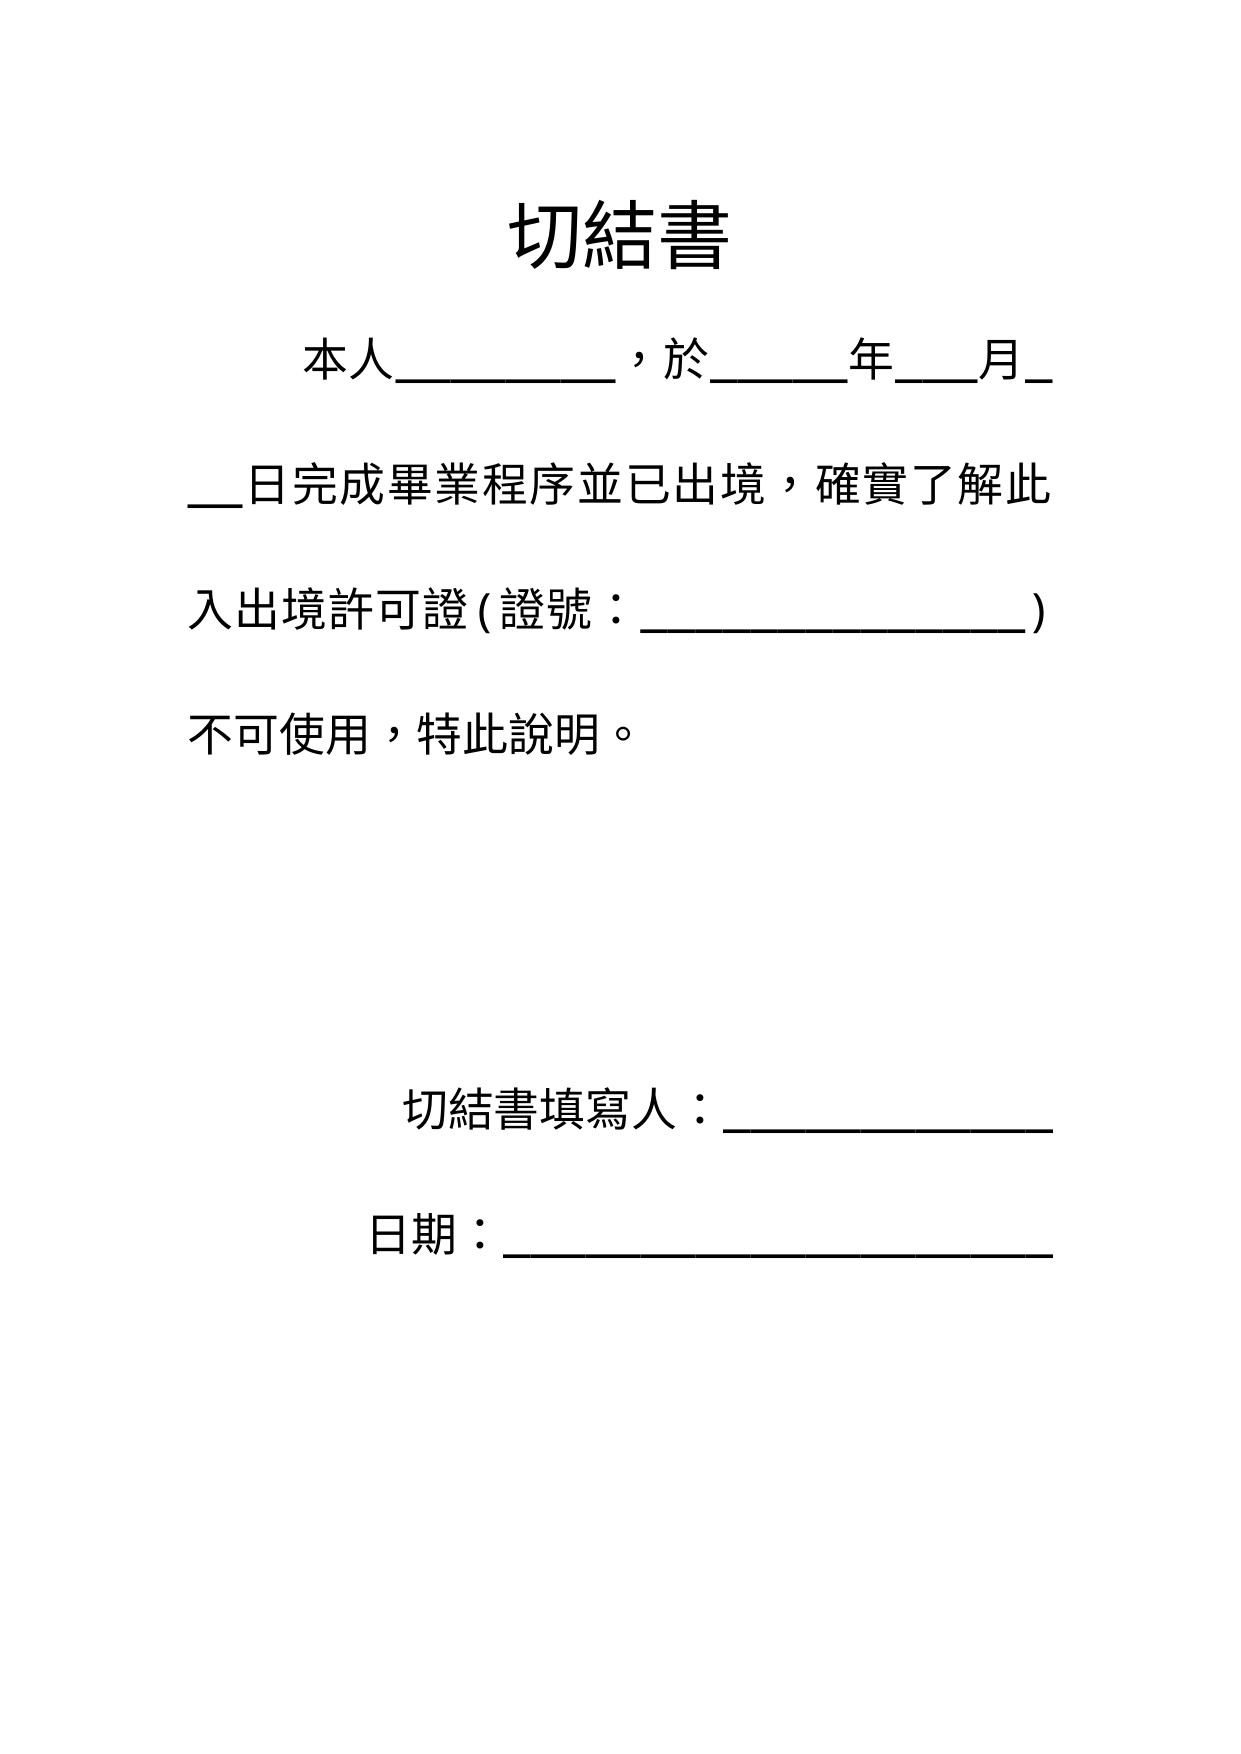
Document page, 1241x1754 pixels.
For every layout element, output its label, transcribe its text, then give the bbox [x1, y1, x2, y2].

text 切結書 [187, 158, 1053, 283]
text 本人________，於_____年___月___日完成畢業程序並已出境，確實了解此入出境許可證(證號：______________)不可使用，特此說明。 [187, 283, 1053, 783]
text 日期：____________________ [187, 1158, 1053, 1283]
text 切結書填寫人：____________ [187, 1033, 1053, 1158]
